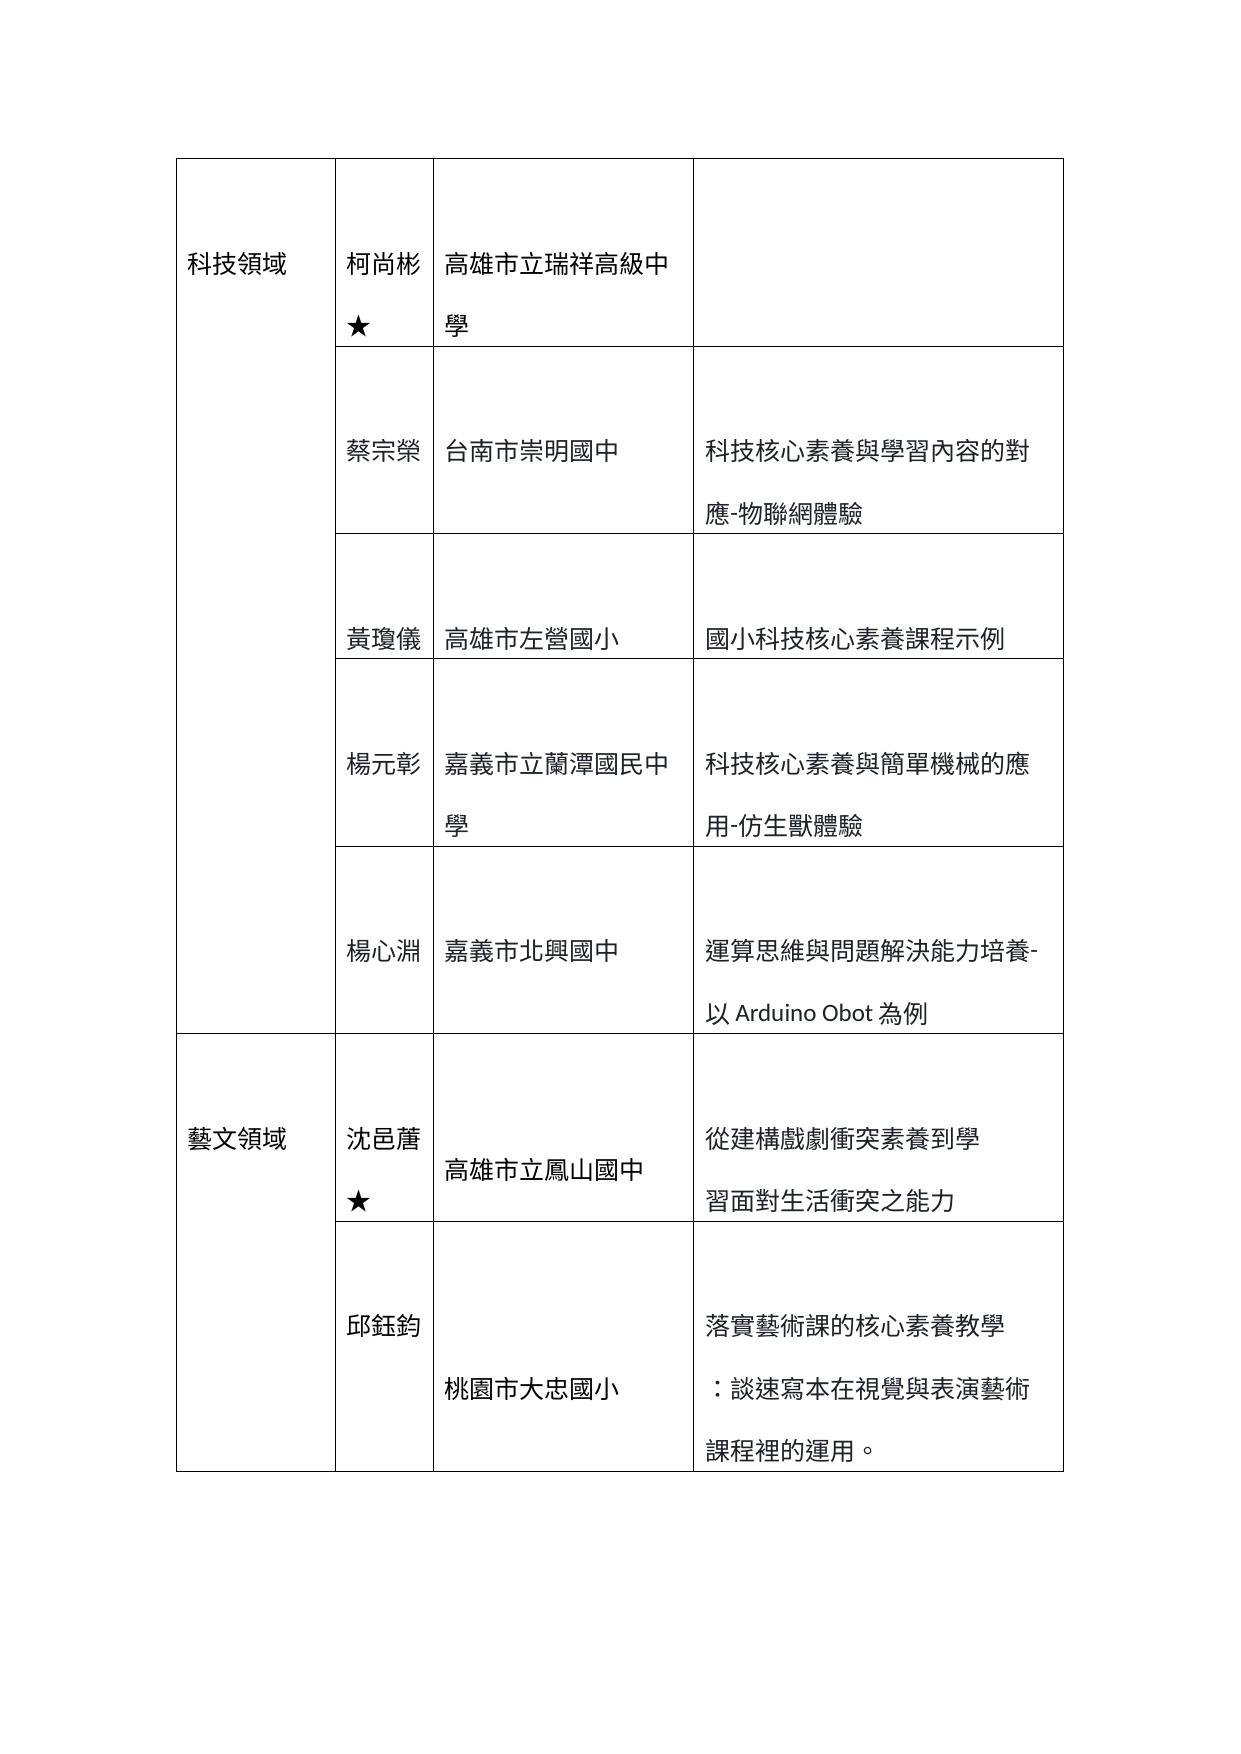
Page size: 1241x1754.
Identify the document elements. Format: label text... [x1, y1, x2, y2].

table_cell 嘉義市北興國中 [434, 847, 693, 1033]
table_cell 楊元彰 [336, 659, 433, 846]
table_cell 科技核心素養與簡單機械的應用-仿生獸體驗 [694, 659, 1063, 846]
table_cell 柯尚彬★ [336, 159, 433, 346]
table_cell 台南市崇明國中 [434, 347, 693, 533]
table_cell 科技領域 [177, 159, 335, 1033]
table_cell 高雄市立瑞祥高級中學 [434, 159, 693, 346]
table_cell 科技核心素養與學習內容的對應-物聯網體驗 [694, 347, 1063, 533]
table_cell 國小科技核心素養課程示例 [694, 534, 1063, 658]
table_cell 從建構戲劇衝突素養到學 習面對生活衝突之能力 [694, 1034, 1063, 1221]
table_cell [694, 159, 1063, 346]
table_cell 嘉義市立蘭潭國民中學 [434, 659, 693, 846]
table_cell 邱鈺鈞 [336, 1222, 433, 1471]
table_cell 運算思維與問題解決能力培養-以Arduino Obot為例 [694, 847, 1063, 1033]
table_cell 黃瓊儀 [336, 534, 433, 658]
table_cell 高雄市立鳳山國中 [434, 1034, 693, 1221]
table_cell 桃園市大忠國小 [434, 1222, 693, 1471]
table_cell 藝文領域 [177, 1034, 335, 1471]
table_cell 落實藝術課的核心素養教學 ：談速寫本在視覺與表演藝術課程裡的運用。 [694, 1222, 1063, 1471]
table_cell 高雄市左營國小 [434, 534, 693, 658]
table_cell 蔡宗榮 [336, 347, 433, 533]
table_cell 沈邑蓎★ [336, 1034, 433, 1221]
table_cell 楊心淵 [336, 847, 433, 1033]
